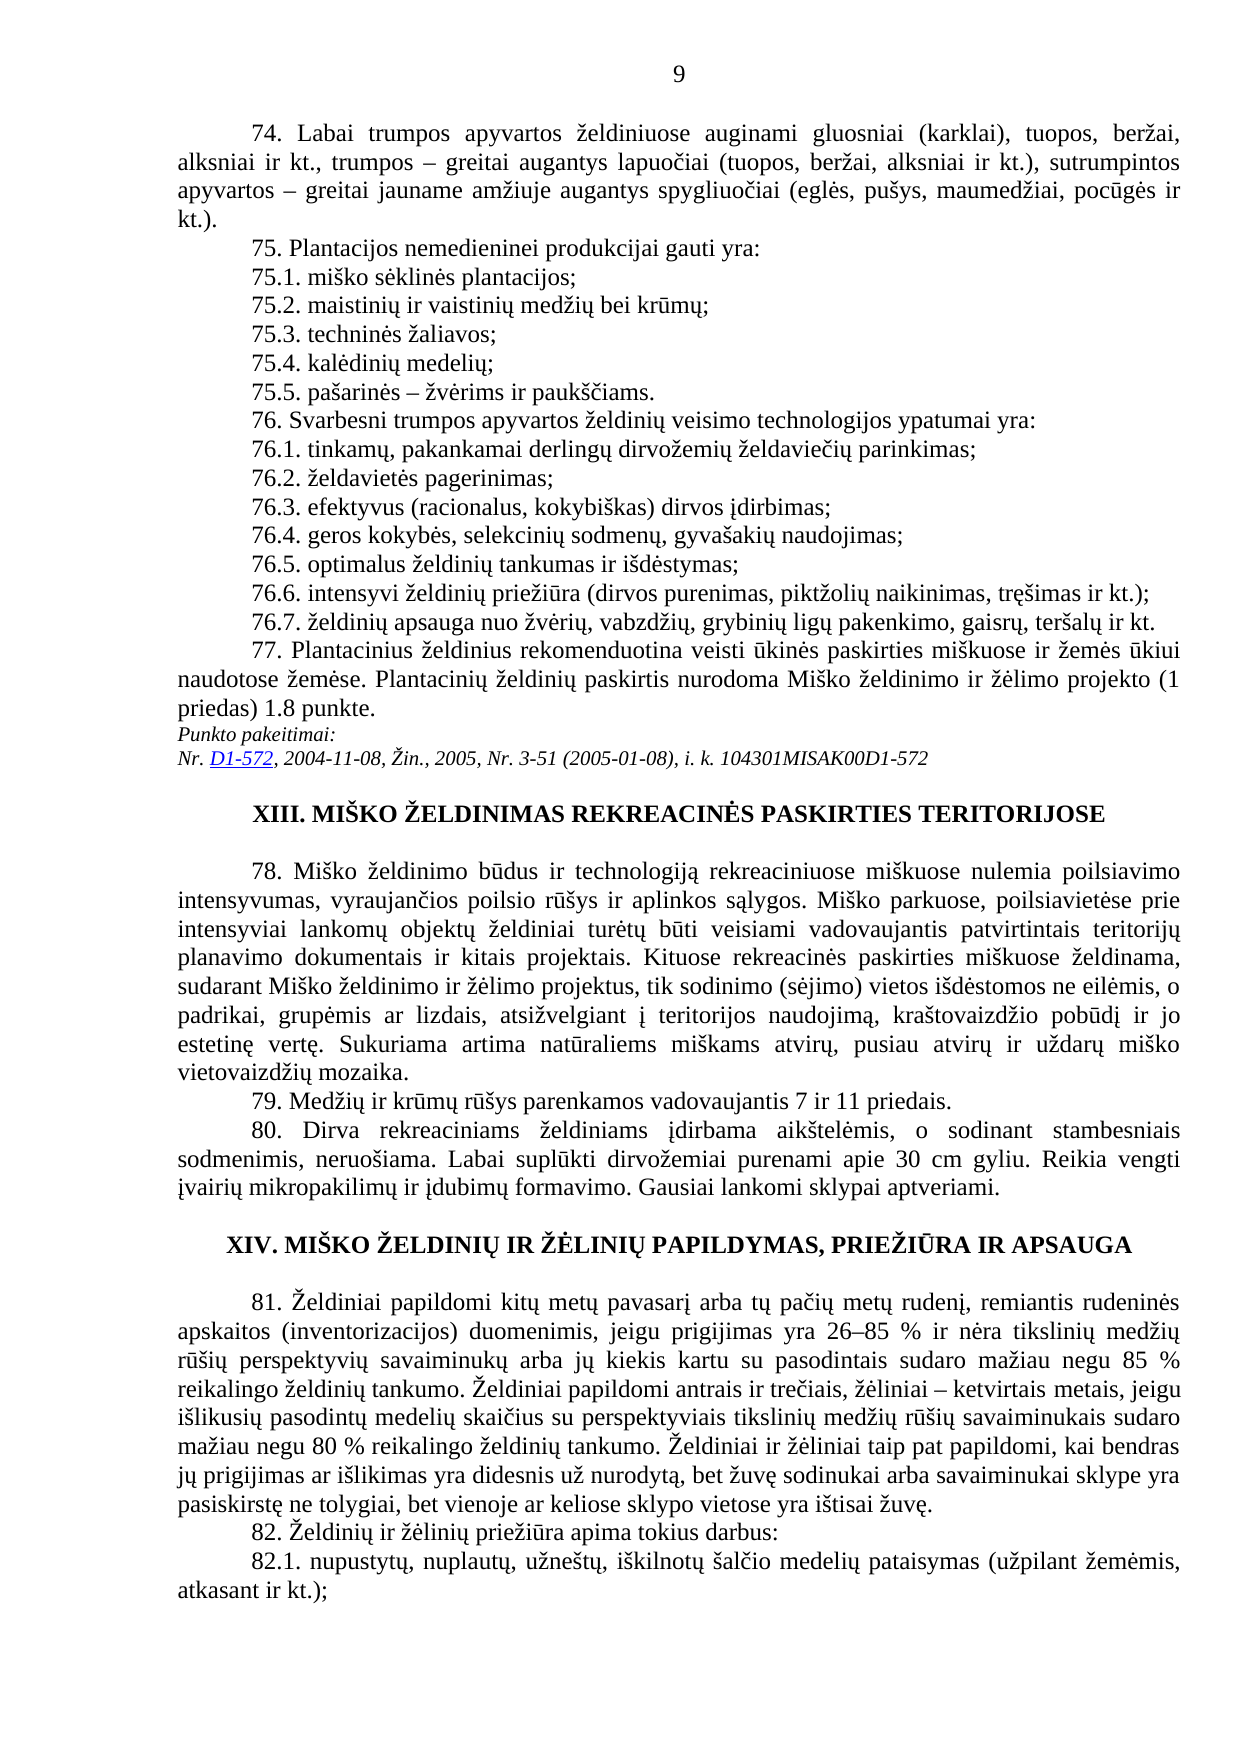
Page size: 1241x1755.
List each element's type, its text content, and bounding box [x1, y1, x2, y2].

text 76.7. želdinių apsauga nuo žvėrių, vabzdžių, grybinių ligų pakenkimo, gaisrų, teršalų ir kt. [177, 607, 1181, 636]
text 75.2. maistinių ir vaistinių medžių bei krūmų; [177, 291, 1181, 319]
text 76.6. intensyvi želdinių priežiūra (dirvos purenimas, piktžolių naikinimas, tręšimas ir kt.); [177, 578, 1181, 607]
text 81. Želdiniai papildomi kitų metų pavasarį arba tų pačių metų rudenį, remiantis rudeninės apskaitos (inventorizacijos) duomenimis, jeigu prigijimas yra 26–85 % ir nėra tikslinių medžių rūšių perspektyvių savaiminukų arba jų kiekis kartu su pasodintais sudaro mažiau negu 85 % reikalingo želdinių tankumo. Želdiniai papildomi antrais ir trečiais, žėliniai – ketvirtais metais, jeigu išlikusių pasodintų medelių skaičius su perspektyviais tikslinių medžių rūšių savaiminukais sudaro mažiau negu 80 % reikalingo želdinių tankumo. Želdiniai ir žėliniai taip pat papildomi, kai bendras jų prigijimas ar išlikimas yra didesnis už nurodytą, bet žuvę sodinukai arba savaiminukai sklype yra pasiskirstę ne tolygiai, bet vienoje ar keliose sklypo vietose yra ištisai žuvę. [177, 1287, 1181, 1517]
text 76. Svarbesni trumpos apyvartos želdinių veisimo technologijos ypatumai yra: [177, 406, 1181, 434]
text 80. Dirva rekreaciniams želdiniams įdirbama aikštelėmis, o sodinant stambesniais sodmenimis, neruošiama. Labai suplūkti dirvožemiai purenami apie 30 cm gyliu. Reikia vengti įvairių mikropakilimų ir įdubimų formavimo. Gausiai lankomi sklypai aptveriami. [177, 1115, 1181, 1201]
text 77. Plantacinius želdinius rekomenduotina veisti ūkinės paskirties miškuose ir žemės ūkiui naudotose žemėse. Plantacinių želdinių paskirtis nurodoma Miško želdinimo ir žėlimo projekto (1 priedas) 1.8 punkte. [177, 636, 1181, 722]
text 76.1. tinkamų, pakankamai derlingų dirvožemių želdaviečių parinkimas; [177, 434, 1181, 463]
text XIV. MIŠKO ŽELDINIŲ IR ŽĖLINIŲ PAPILDYMAS, PRIEŽIŪRA IR APSAUGA [177, 1230, 1181, 1259]
text 76.2. želdavietės pagerinimas; [177, 463, 1181, 492]
text 75. Plantacijos nemedieninei produkcijai gauti yra: [177, 233, 1181, 262]
text 82. Želdinių ir žėlinių priežiūra apima tokius darbus: [177, 1517, 1181, 1546]
text 75.1. miško sėklinės plantacijos; [177, 262, 1181, 291]
text 76.4. geros kokybės, selekcinių sodmenų, gyvašakių naudojimas; [177, 521, 1181, 549]
text XIII. MIŠKO ŽELDINIMAS REKREACINĖS PASKIRTIES TERITORIJOSE [177, 799, 1181, 827]
text 78. Miško želdinimo būdus ir technologiją rekreaciniuose miškuose nulemia poilsiavimo intensyvumas, vyraujančios poilsio rūšys ir aplinkos sąlygos. Miško parkuose, poilsiavietėse prie intensyviai lankomų objektų želdiniai turėtų būti veisiami vadovaujantis patvirtintais teritorijų planavimo dokumentais ir kitais projektais. Kituose rekreacinės paskirties miškuose želdinama, sudarant Miško želdinimo ir žėlimo projektus, tik sodinimo (sėjimo) vietos išdėstomos ne eilėmis, o padrikai, grupėmis ar lizdais, atsižvelgiant į teritorijos naudojimą, kraštovaizdžio pobūdį ir jo estetinę vertę. Sukuriama artima natūraliems miškams atvirų, pusiau atvirų ir uždarų miško vietovaizdžių mozaika. [177, 856, 1181, 1086]
text 75.3. techninės žaliavos; [177, 319, 1181, 348]
text 74. Labai trumpos apyvartos želdiniuose auginami gluosniai (karklai), tuopos, beržai, alksniai ir kt., trumpos – greitai augantys lapuočiai (tuopos, beržai, alksniai ir kt.), sutrumpintos apyvartos – greitai jauname amžiuje augantys spygliuočiai (eglės, pušys, maumedžiai, pocūgės ir kt.). [177, 118, 1181, 233]
text 76.5. optimalus želdinių tankumas ir išdėstymas; [177, 549, 1181, 578]
text 75.5. pašarinės – žvėrims ir paukščiams. [177, 377, 1181, 406]
text Nr. D1-572, 2004-11-08, Žin., 2005, Nr. 3-51 (2005-01-08), i. k. 104301MISAK00D1-572 [177, 746, 1181, 770]
text 76.3. efektyvus (racionalus, kokybiškas) dirvos įdirbimas; [177, 492, 1181, 521]
text 79. Medžių ir krūmų rūšys parenkamos vadovaujantis 7 ir 11 priedais. [177, 1086, 1181, 1115]
text Punkto pakeitimai: [177, 722, 1181, 746]
text 75.4. kalėdinių medelių; [177, 348, 1181, 377]
text 82.1. nupustytų, nuplautų, užneštų, iškilnotų šalčio medelių pataisymas (užpilant žemėmis, atkasant ir kt.); [177, 1546, 1181, 1604]
